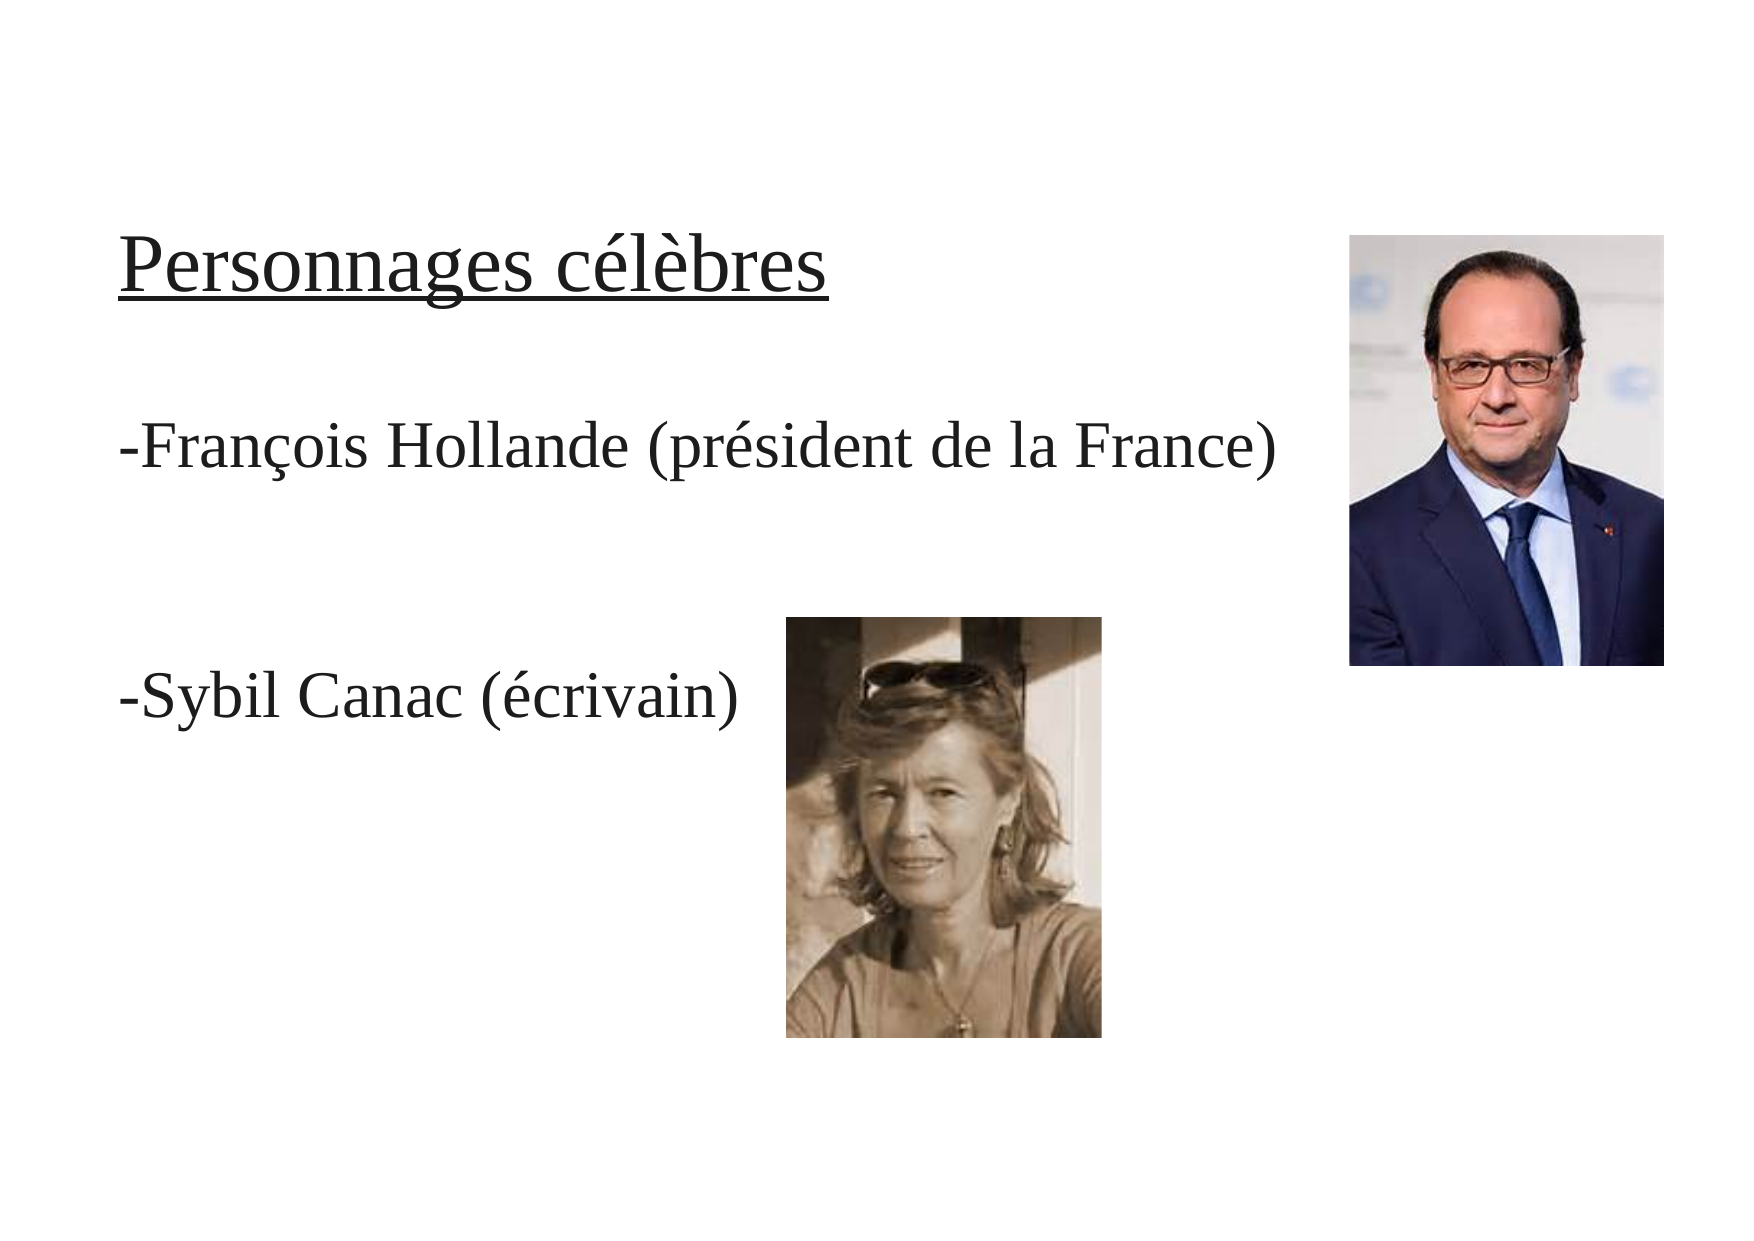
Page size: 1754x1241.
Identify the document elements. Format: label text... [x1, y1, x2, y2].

text -Sybil Canac (écrivain) [118, 655, 786, 731]
text Personnages célèbres [118, 214, 1636, 310]
picture [786, 617, 1102, 1038]
text [1102, 655, 1636, 731]
picture [1349, 235, 1664, 666]
text -François Hollande (président de la France) [118, 406, 1349, 482]
